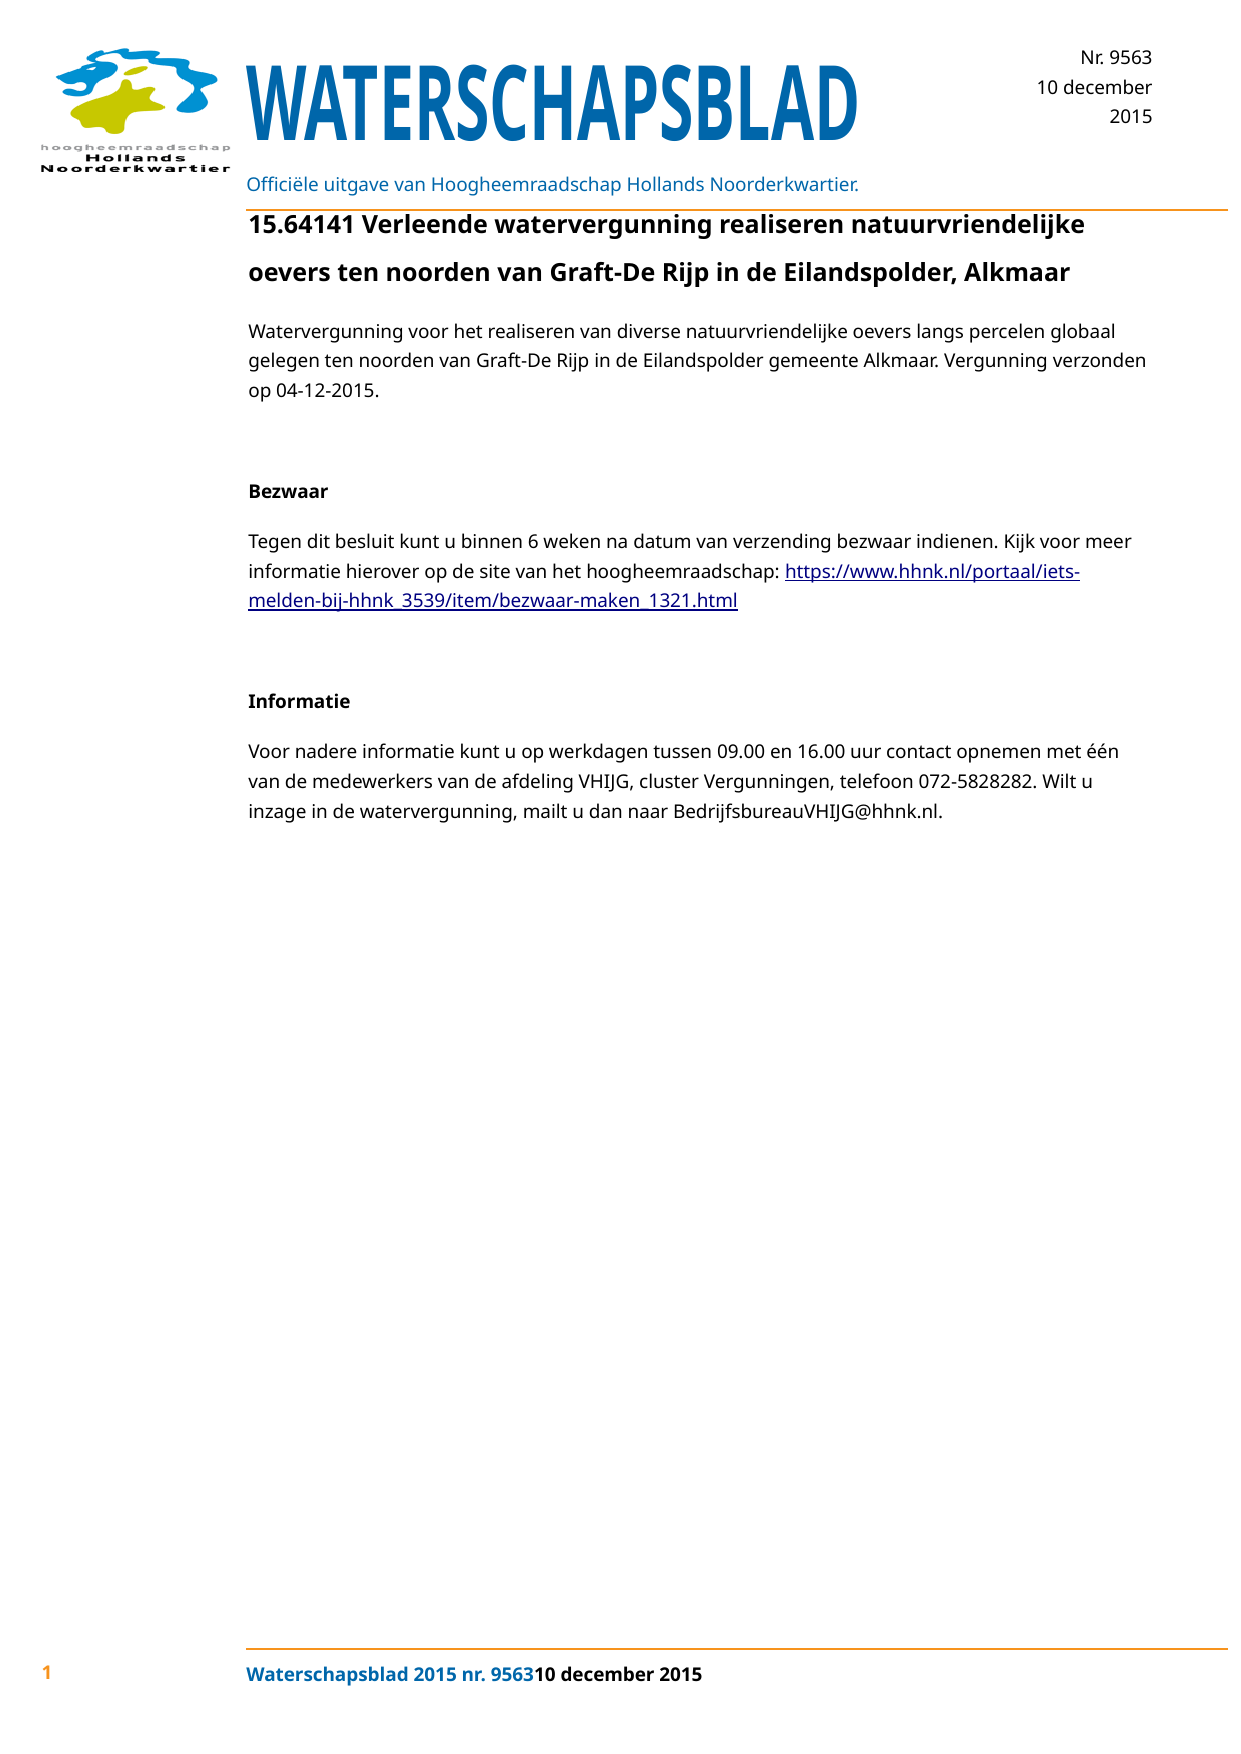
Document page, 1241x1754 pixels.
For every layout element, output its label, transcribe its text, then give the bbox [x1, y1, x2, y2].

text Watervergunning voor het realiseren van diverse natuurvriendelijke oevers langs percelen globaal gelegen ten noorden van Graft-De Rijp in de Eilandspolder gemeente Alkmaar. Vergunning verzonden op 04-12-2015. [248, 318, 1152, 403]
text Bezwaar [248, 478, 1152, 504]
text Tegen dit besluit kunt u binnen 6 weken na datum van verzending bezwaar indienen. Kijk voor meer informatie hierover op de site van het hoogheemraadschap: https://www.hhnk.nl/portaal/iets-melden-bij-hhnk_3539/item/bezwaar-maken_1321.html [248, 528, 1152, 613]
picture [41, 47, 231, 172]
text 15.64141 Verleende watervergunning realiseren natuurvriendelijke oevers ten noorden van Graft-De Rijp in de Eilandspolder, Alkmaar [248, 211, 1152, 288]
text Informatie [248, 688, 1152, 714]
text Voor nadere informatie kunt u op werkdagen tussen 09.00 en 16.00 uur contact opnemen met één van de medewerkers van de afdeling VHIJG, cluster Vergunningen, telefoon 072-5828282. Wilt u inzage in de watervergunning, mailt u dan naar BedrijfsbureauVHIJG@hhnk.nl. [248, 739, 1152, 824]
